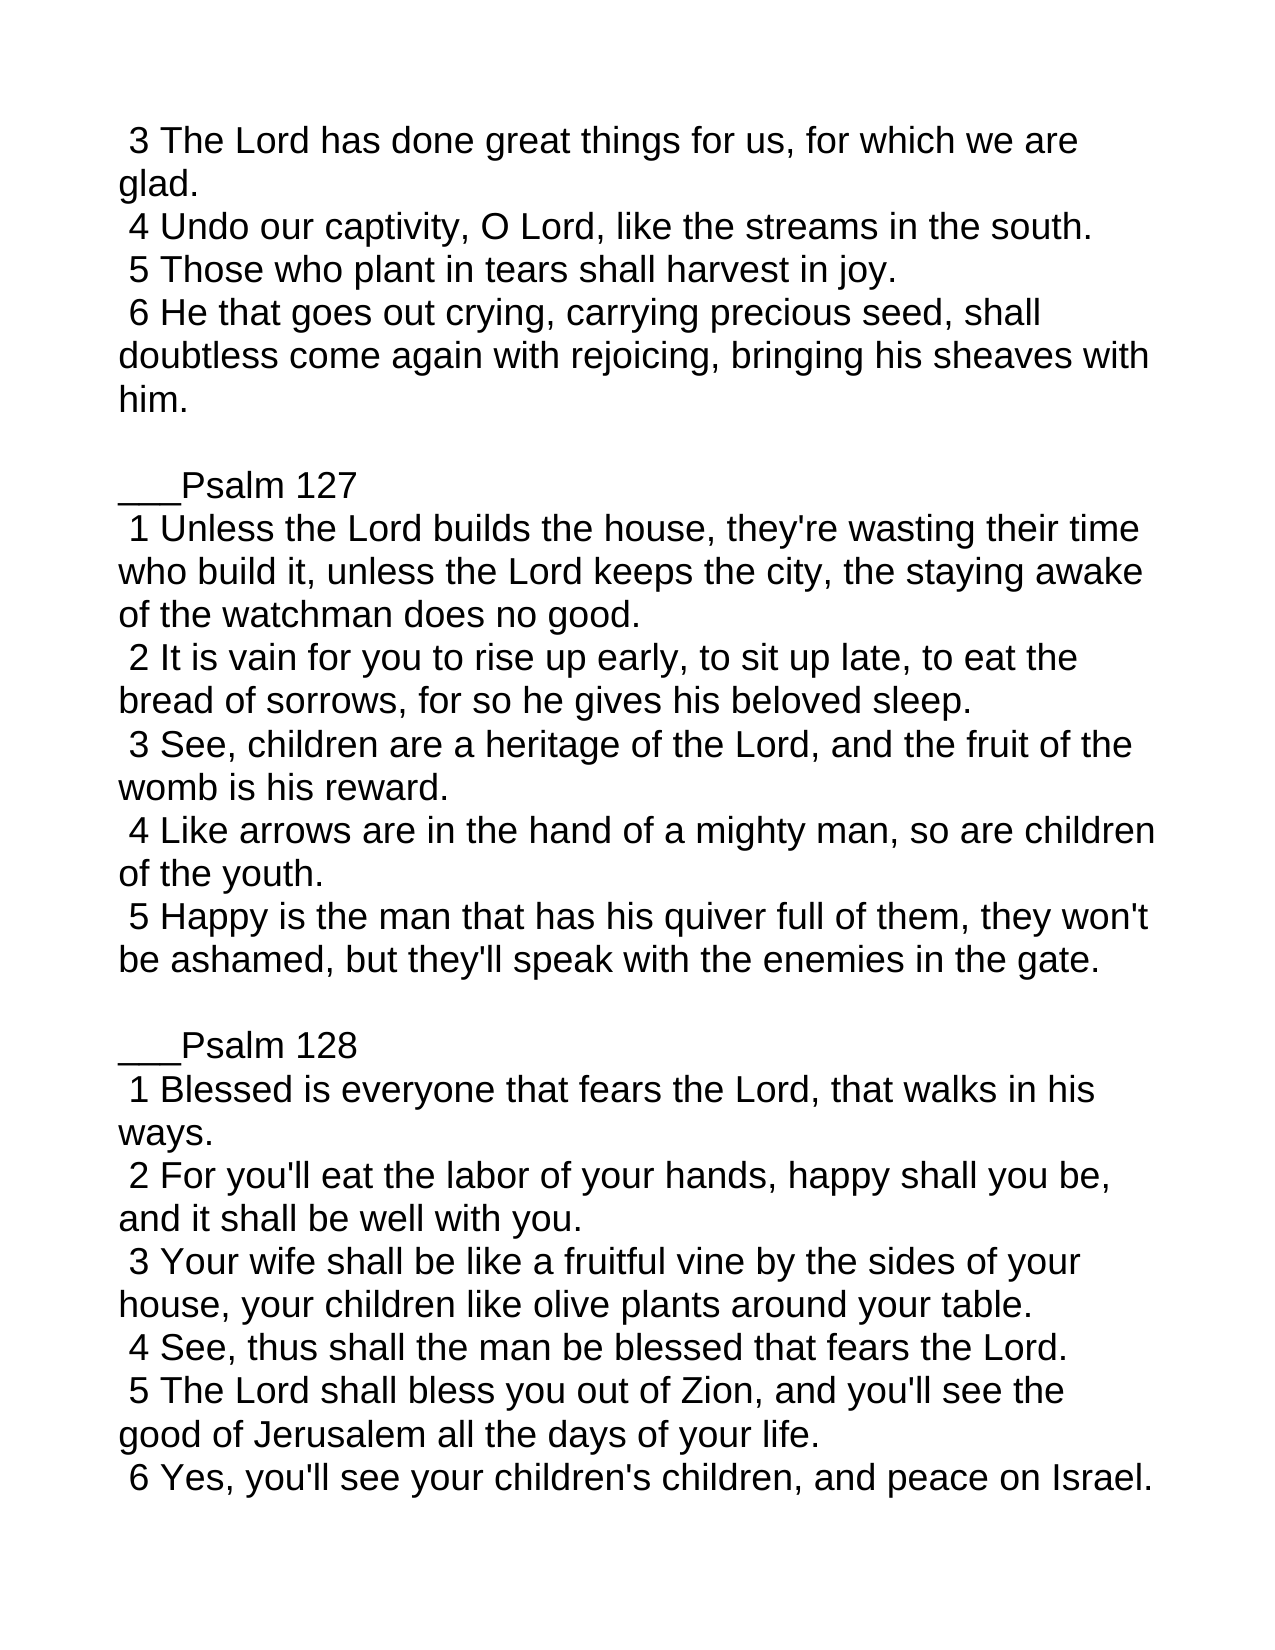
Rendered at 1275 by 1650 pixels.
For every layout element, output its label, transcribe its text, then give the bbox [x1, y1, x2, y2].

text 3 The Lord has done great things for us, for which we are glad. [118, 118, 1157, 204]
text 4 Like arrows are in the hand of a mighty man, so are children of the youth. [118, 808, 1157, 894]
text 6 He that goes out crying, carrying precious seed, shall doubtless come again with rejoicing, bringing his sheaves with him. [118, 291, 1157, 420]
text 1 Blessed is everyone that fears the Lord, that walks in his ways. [118, 1067, 1157, 1153]
text 6 Yes, you'll see your children's children, and peace on Israel. [118, 1455, 1157, 1498]
text 5 Those who plant in tears shall harvest in joy. [118, 247, 1157, 291]
text 4 Undo our captivity, O Lord, like the streams in the south. [118, 204, 1157, 247]
text 3 See, children are a heritage of the Lord, and the fruit of the womb is his reward. [118, 722, 1157, 808]
text 5 Happy is the man that has his quiver full of them, they won't be ashamed, but they'll speak with the enemies in the gate. [118, 894, 1157, 981]
text ___Psalm 128 [118, 1024, 1157, 1067]
text 2 For you'll eat the labor of your hands, happy shall you be, and it shall be well with you. [118, 1153, 1157, 1239]
text 4 See, thus shall the man be blessed that fears the Lord. [118, 1326, 1157, 1369]
text 3 Your wife shall be like a fruitful vine by the sides of your house, your children like olive plants around your table. [118, 1239, 1157, 1326]
text ___Psalm 127 [118, 463, 1157, 506]
text 5 The Lord shall bless you out of Zion, and you'll see the good of Jerusalem all the days of your life. [118, 1369, 1157, 1455]
text 2 It is vain for you to rise up early, to sit up late, to eat the bread of sorrows, for so he gives his beloved sleep. [118, 636, 1157, 722]
text 1 Unless the Lord builds the house, they're wasting their time who build it, unless the Lord keeps the city, the staying awake of the watchman does no good. [118, 506, 1157, 636]
